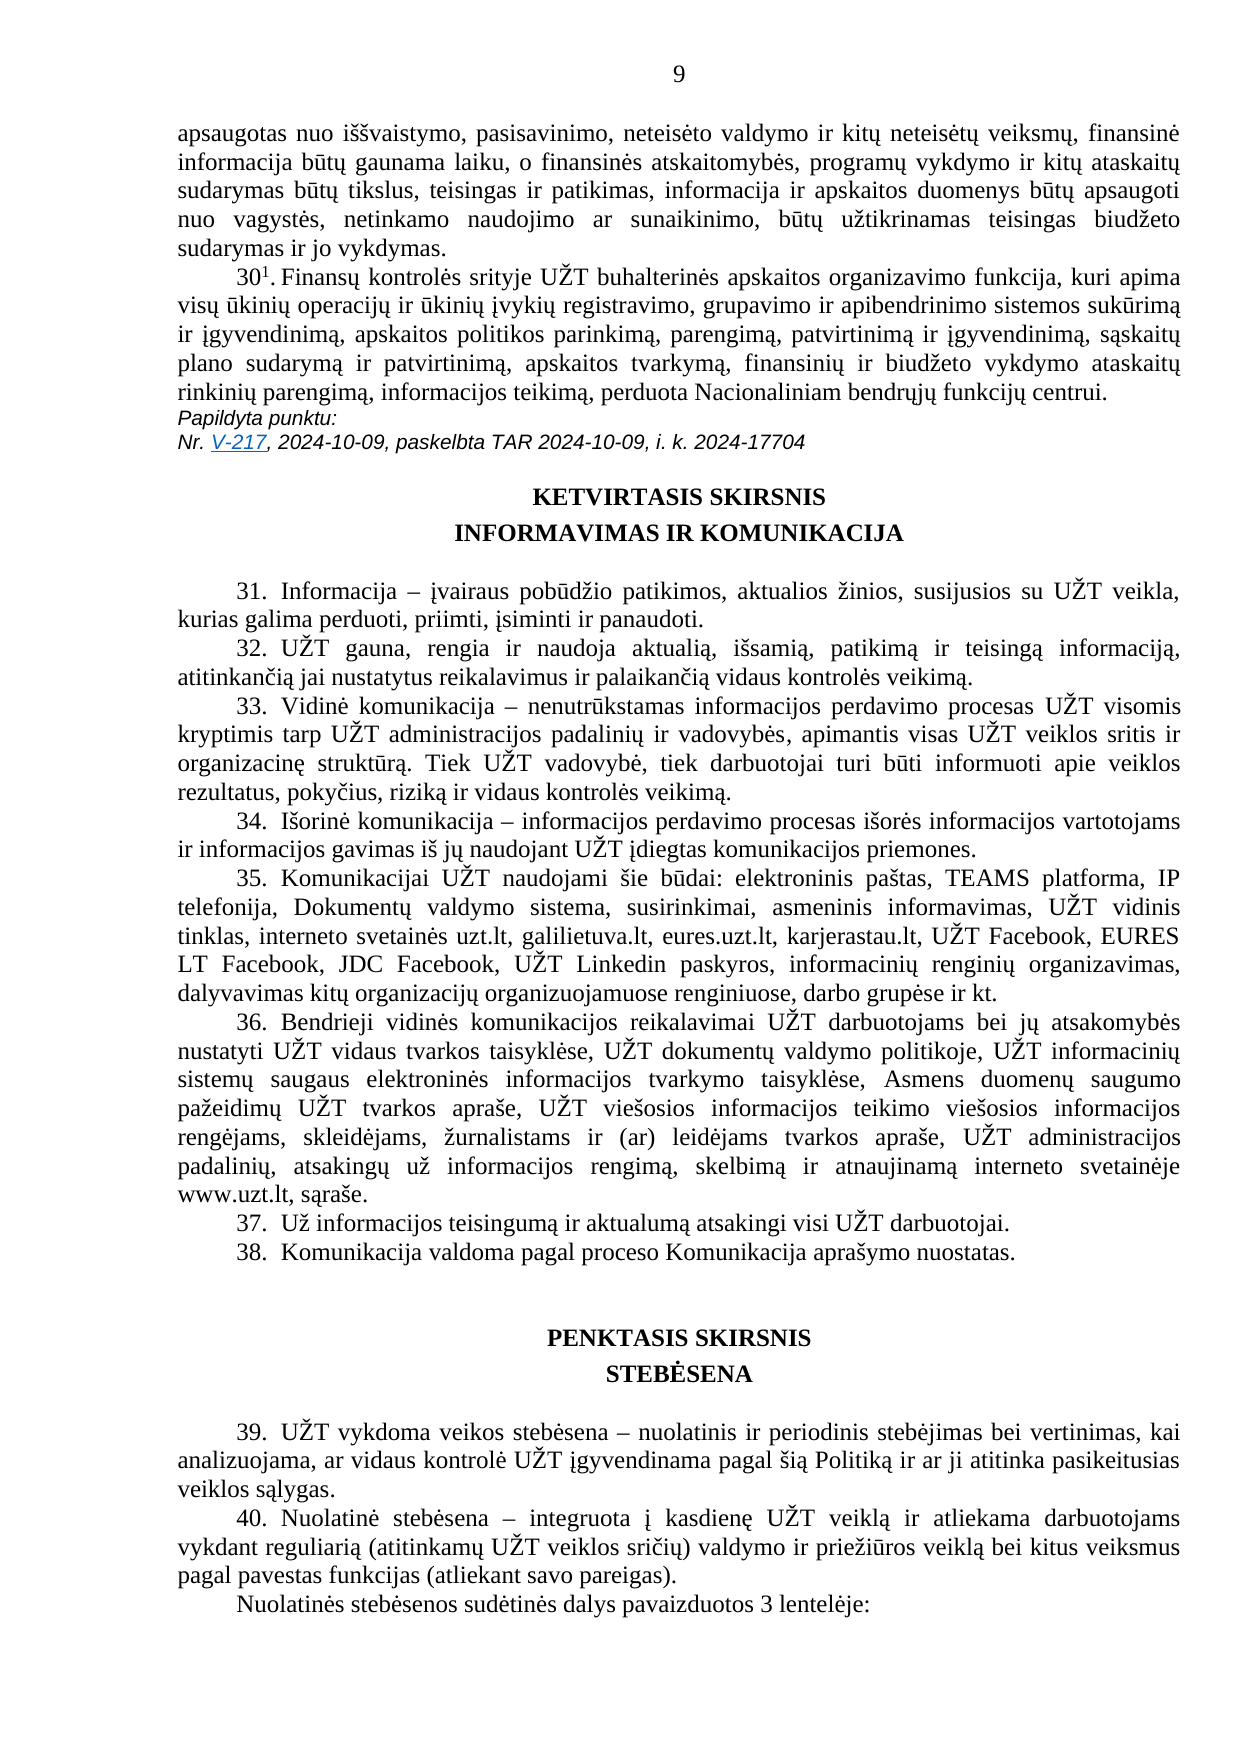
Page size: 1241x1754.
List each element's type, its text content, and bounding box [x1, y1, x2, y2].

text Nr. V-217, 2024-10-09, paskelbta TAR 2024-10-09, i. k. 2024-17704 [177, 429, 1181, 453]
text 39. UŽT vykdoma veikos stebėsena – nuolatinis ir periodinis stebėjimas bei vertinimas, kai analizuojama, ar vidaus kontrolė UŽT įgyvendinama pagal šią Politiką ir ar ji atitinka pasikeitusias veiklos sąlygas. [177, 1417, 1181, 1503]
text 35. Komunikacijai UŽT naudojami šie būdai: elektroninis paštas, TEAMS platforma, IP telefonija, Dokumentų valdymo sistema, susirinkimai, asmeninis informavimas, UŽT vidinis tinklas, interneto svetainės uzt.lt, galilietuva.lt, eures.uzt.lt, karjerastau.lt, UŽT Facebook, EURES LT Facebook, JDC Facebook, UŽT Linkedin paskyros, informacinių renginių organizavimas, dalyvavimas kitų organizacijų organizuojamuose renginiuose, darbo grupėse ir kt. [177, 863, 1181, 1007]
text Nuolatinės stebėsenos sudėtinės dalys pavaizduotos 3 lentelėje: [177, 1589, 1181, 1618]
text apsaugotas nuo iššvaistymo, pasisavinimo, neteisėto valdymo ir kitų neteisėtų veiksmų, finansinė informacija būtų gaunama laiku, o finansinės atskaitomybės, programų vykdymo ir kitų ataskaitų sudarymas būtų tikslus, teisingas ir patikimas, informacija ir apskaitos duomenys būtų apsaugoti nuo vagystės, netinkamo naudojimo ar sunaikinimo, būtų užtikrinamas teisingas biudžeto sudarymas ir jo vykdymas. [177, 118, 1181, 262]
text 37. Už informacijos teisingumą ir aktualumą atsakingi visi UŽT darbuotojai. [236, 1208, 1181, 1237]
text PENKTASIS SKIRSNIS [177, 1323, 1181, 1352]
text STEBĖSENA [177, 1359, 1181, 1388]
text 34. Išorinė komunikacija – informacijos perdavimo procesas išorės informacijos vartotojams ir informacijos gavimas iš jų naudojant UŽT įdiegtas komunikacijos priemones. [177, 806, 1181, 863]
text 40. Nuolatinė stebėsena – integruota į kasdienę UŽT veiklą ir atliekama darbuotojams vykdant reguliarią (atitinkamų UŽT veiklos sričių) valdymo ir priežiūros veiklą bei kitus veiksmus pagal pavestas funkcijas (atliekant savo pareigas). [177, 1503, 1181, 1589]
text 38. Komunikacija valdoma pagal proceso Komunikacija aprašymo nuostatas. [177, 1237, 1181, 1266]
text 32. UŽT gauna, rengia ir naudoja aktualią, išsamią, patikimą ir teisingą informaciją, atitinkančią jai nustatytus reikalavimus ir palaikančią vidaus kontrolės veikimą. [177, 633, 1181, 691]
text KETVIRTASIS SKIRSNIS [177, 482, 1181, 511]
text 36. Bendrieji vidinės komunikacijos reikalavimai UŽT darbuotojams bei jų atsakomybės nustatyti UŽT vidaus tvarkos taisyklėse, UŽT dokumentų valdymo politikoje, UŽT informacinių sistemų saugaus elektroninės informacijos tvarkymo taisyklėse, Asmens duomenų saugumo pažeidimų UŽT tvarkos apraše, UŽT viešosios informacijos teikimo viešosios informacijos rengėjams, skleidėjams, žurnalistams ir (ar) leidėjams tvarkos apraše, UŽT administracijos padalinių, atsakingų už informacijos rengimą, skelbimą ir atnaujinamą interneto svetainėje www.uzt.lt, sąraše. [177, 1007, 1181, 1208]
text Papildyta punktu: [177, 406, 1181, 429]
text INFORMAVIMAS IR KOMUNIKACIJA [177, 518, 1181, 547]
text 31. Informacija – įvairaus pobūdžio patikimos, aktualios žinios, susijusios su UŽT veikla, kurias galima perduoti, priimti, įsiminti ir panaudoti. [177, 576, 1181, 633]
text 301. Finansų kontrolės srityje UŽT buhalterinės apskaitos organizavimo funkcija, kuri apima visų ūkinių operacijų ir ūkinių įvykių registravimo, grupavimo ir apibendrinimo sistemos sukūrimą ir įgyvendinimą, apskaitos politikos parinkimą, parengimą, patvirtinimą ir įgyvendinimą, sąskaitų plano sudarymą ir patvirtinimą, apskaitos tvarkymą, finansinių ir biudžeto vykdymo ataskaitų rinkinių parengimą, informacijos teikimą, perduota Nacionaliniam bendrųjų funkcijų centrui. [177, 262, 1181, 406]
text 33. Vidinė komunikacija – nenutrūkstamas informacijos perdavimo procesas UŽT visomis kryptimis tarp UŽT administracijos padalinių ir vadovybės, apimantis visas UŽT veiklos sritis ir organizacinę struktūrą. Tiek UŽT vadovybė, tiek darbuotojai turi būti informuoti apie veiklos rezultatus, pokyčius, riziką ir vidaus kontrolės veikimą. [177, 691, 1181, 806]
